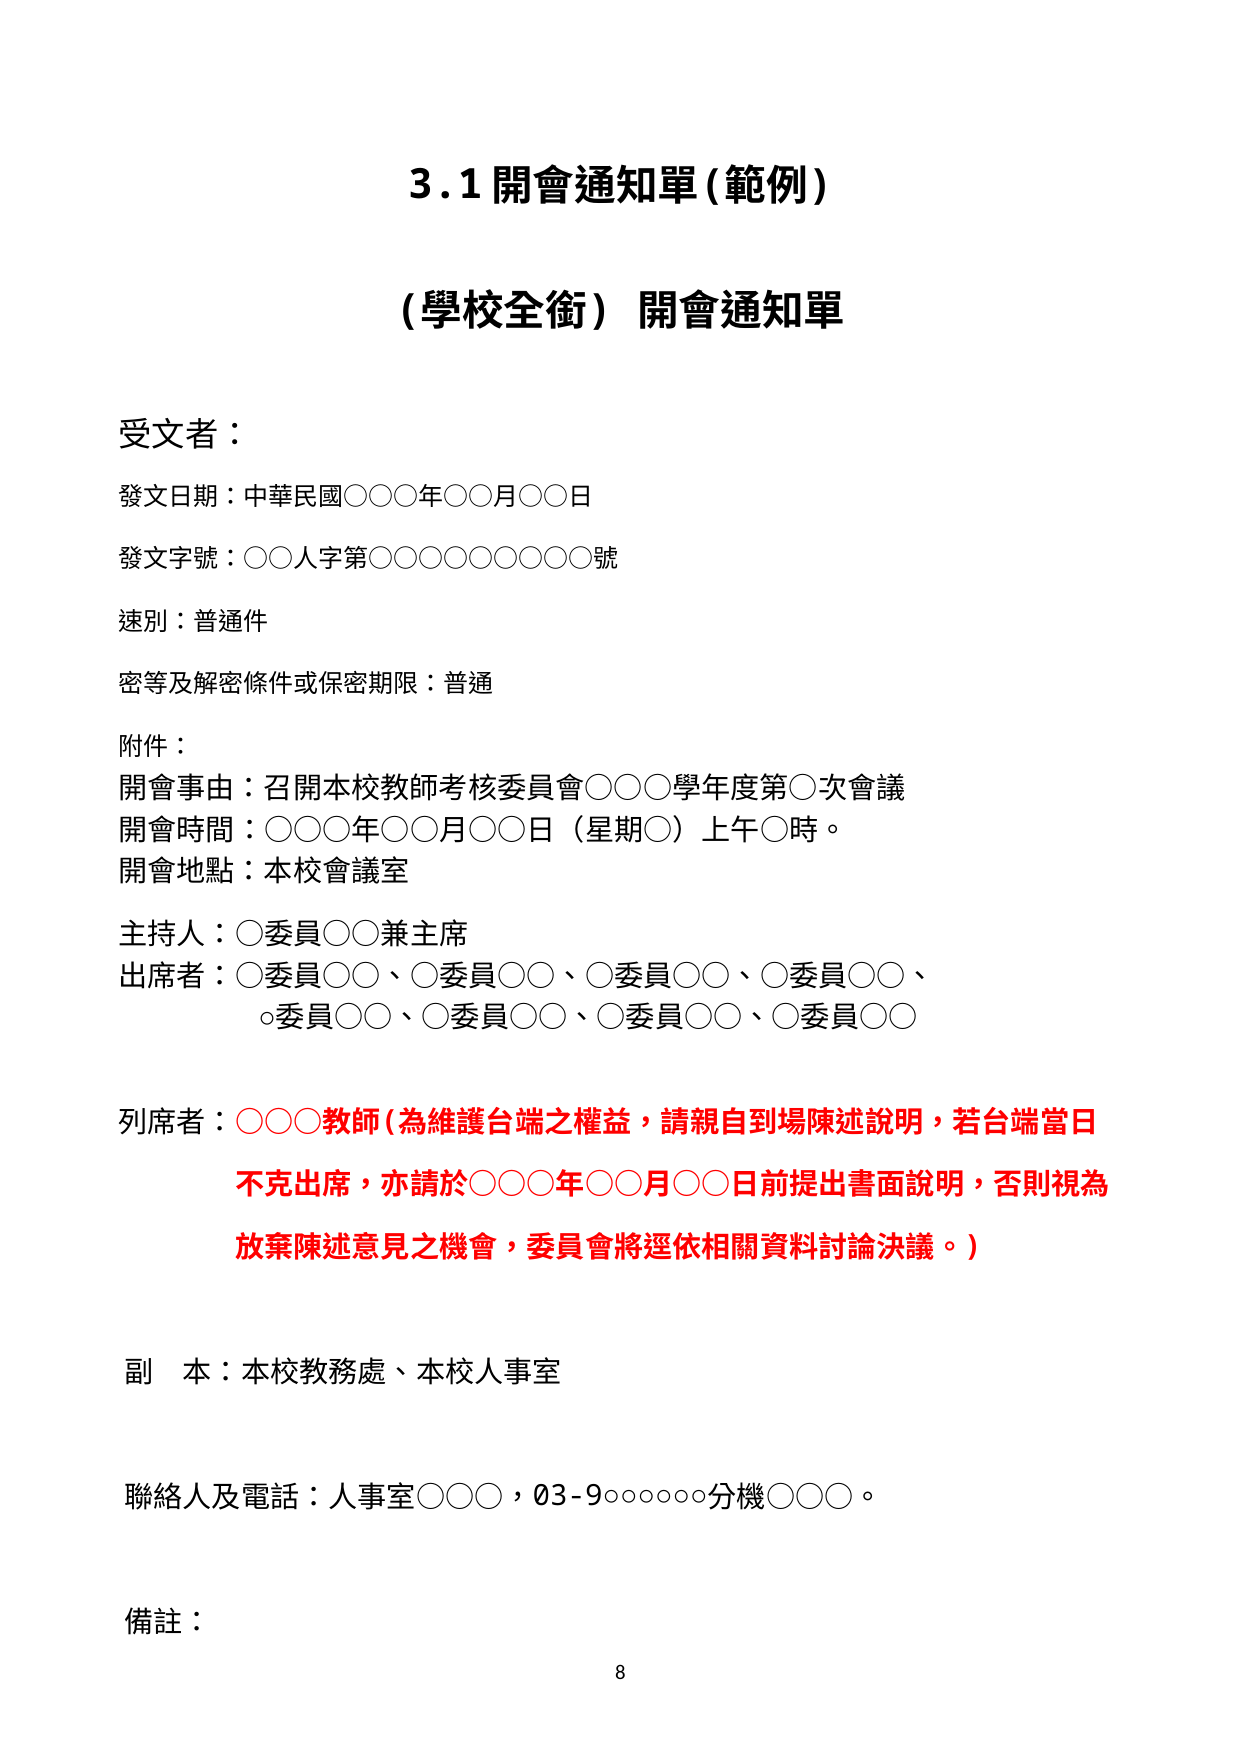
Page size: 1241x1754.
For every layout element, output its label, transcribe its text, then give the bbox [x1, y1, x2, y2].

text 備註： [124, 1578, 1122, 1640]
text 出席者：○委員○○、○委員○○、○委員○○、○委員○○、 [118, 953, 1122, 994]
text 開會地點：本校會議室 [118, 848, 1122, 890]
text 列席者：○○○教師(為維護台端之權益，請親自到場陳述說明，若台端當日不克出席，亦請於○○○年○○月○○日前提出書面說明，否則視為放棄陳述意見之機會，委員會將逕依相關資料討論決議。) [118, 1078, 1122, 1265]
text (學校全銜) 開會通知單 [118, 265, 1122, 328]
text 主持人：○委員○○兼主席 [118, 890, 1122, 953]
text 開會事由：召開本校教師考核委員會○○○學年度第○次會議 [118, 765, 1122, 807]
text 3.1開會通知單(範例) [118, 140, 1122, 203]
text 速別：普通件 [118, 578, 1122, 640]
text 聯絡人及電話：人事室○○○，03-9○○○○○○分機○○○。 [124, 1453, 1122, 1515]
text ○委員○○、○委員○○、○委員○○、○委員○○ [118, 994, 1122, 1036]
text 副 本：本校教務處、本校人事室 [124, 1328, 1122, 1390]
text 發文字號：○○人字第○○○○○○○○○號 [118, 515, 1122, 578]
text 附件： [118, 703, 1122, 765]
text 受文者： [118, 390, 1122, 453]
text 發文日期：中華民國○○○年○○月○○日 [118, 453, 1122, 515]
text 開會時間：○○○年○○月○○日（星期○）上午○時。 [118, 807, 1122, 848]
text 密等及解密條件或保密期限：普通 [118, 640, 1122, 703]
